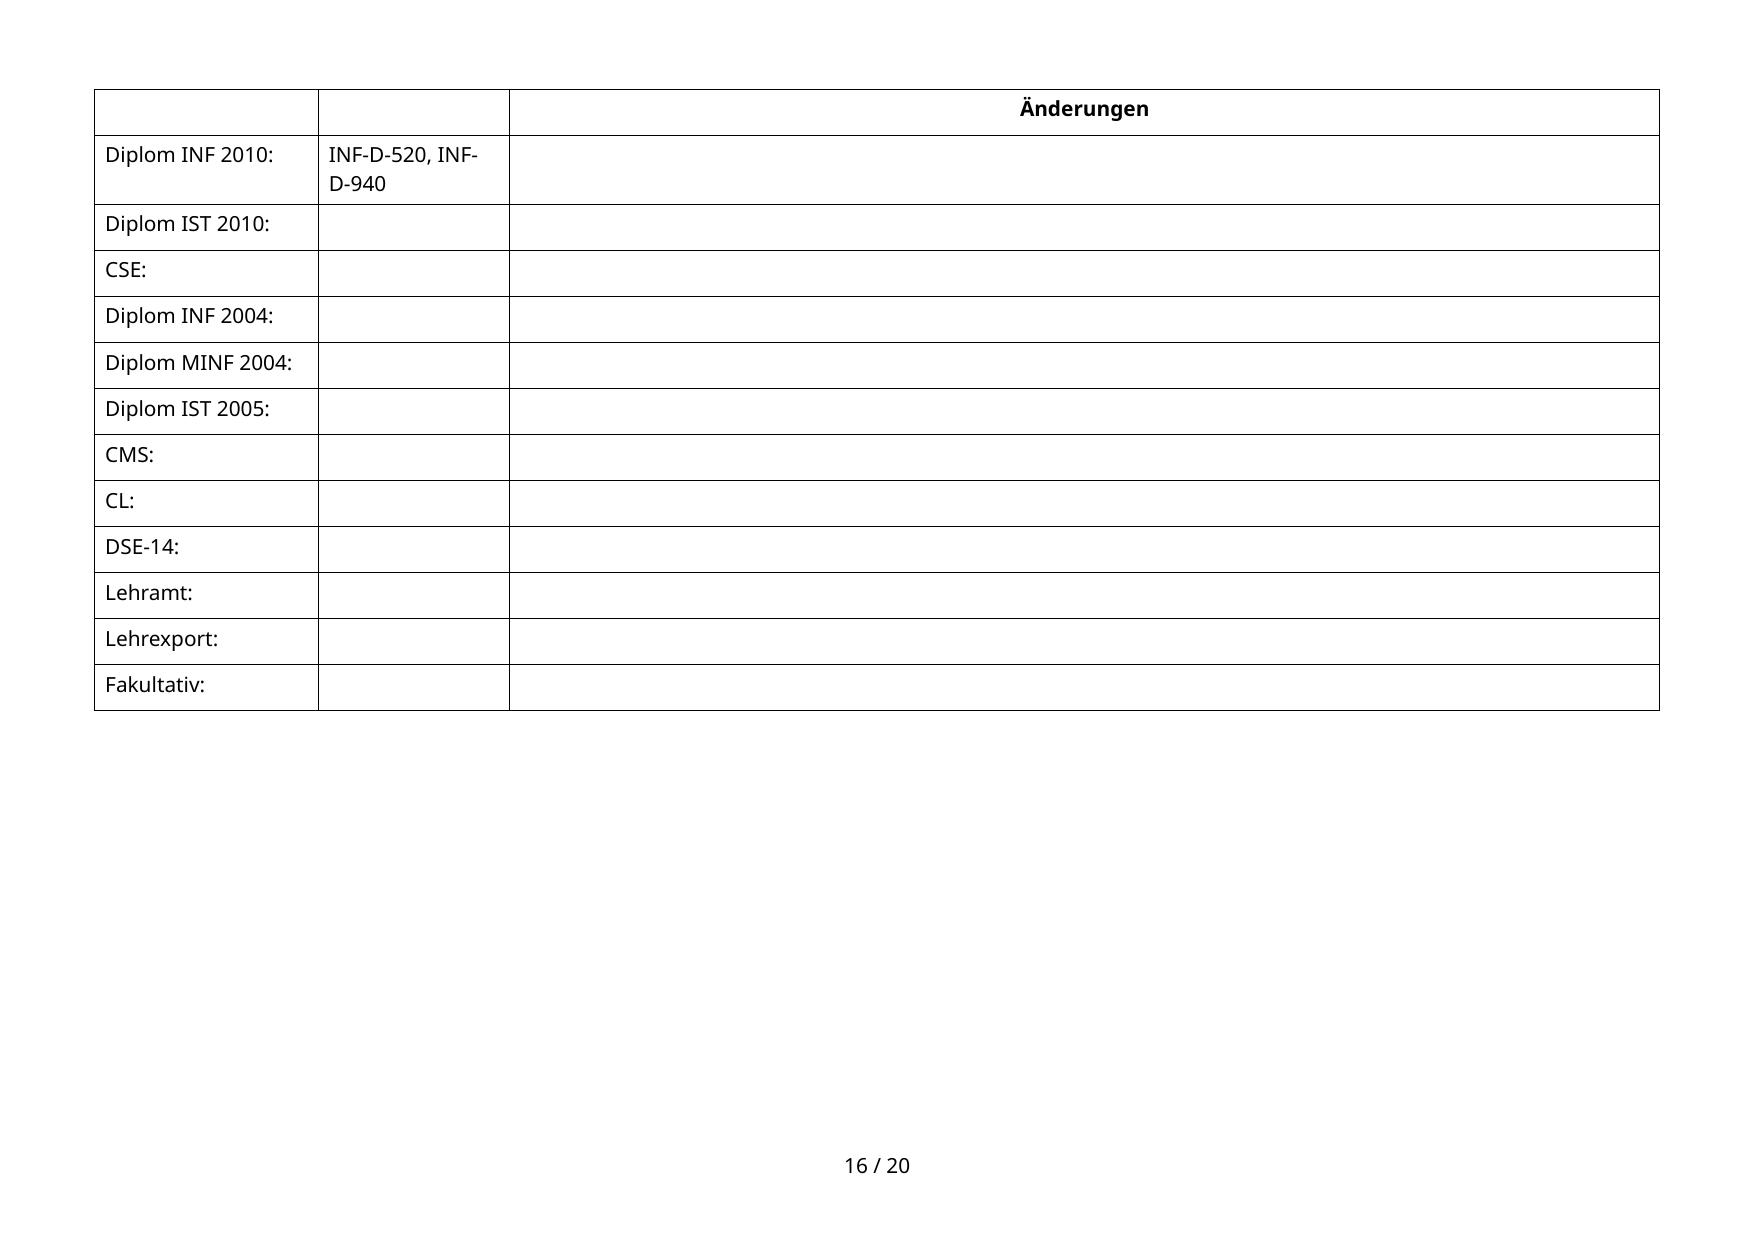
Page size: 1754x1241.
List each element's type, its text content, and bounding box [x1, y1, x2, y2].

table_cell [319, 481, 509, 526]
table_cell CSE: [95, 251, 318, 296]
table_cell [319, 665, 509, 710]
table_cell [510, 343, 1659, 388]
table_cell [319, 343, 509, 388]
table_cell CMS: [95, 435, 318, 480]
table_cell INF-D-520, INF-D-940 [319, 136, 509, 203]
table_cell [319, 573, 509, 618]
table_cell [510, 251, 1659, 296]
table_cell [510, 573, 1659, 618]
table_cell Diplom INF 2010: [95, 136, 318, 203]
table_cell [510, 435, 1659, 480]
table_cell [510, 297, 1659, 342]
table_cell Lehramt: [95, 573, 318, 618]
table_cell Diplom INF 2004: [95, 297, 318, 342]
table_cell [510, 136, 1659, 203]
table_cell Lehrexport: [95, 619, 318, 664]
table_cell DSE-14: [95, 527, 318, 572]
table_cell Diplom IST 2005: [95, 389, 318, 434]
table_cell Fakultativ: [95, 665, 318, 710]
table_cell [319, 619, 509, 664]
table_cell Diplom MINF 2004: [95, 343, 318, 388]
table_cell CL: [95, 481, 318, 526]
table_cell [510, 481, 1659, 526]
table_cell [319, 205, 509, 249]
table_cell [510, 527, 1659, 572]
table_cell [319, 251, 509, 296]
table_cell [319, 527, 509, 572]
table_cell [319, 297, 509, 342]
table_cell [510, 665, 1659, 710]
table_header [95, 90, 318, 134]
table_header [319, 90, 509, 134]
table_cell [319, 435, 509, 480]
table_cell [510, 205, 1659, 249]
table_header Änderungen [510, 90, 1659, 134]
table_cell Diplom IST 2010: [95, 205, 318, 249]
table_cell [510, 619, 1659, 664]
table_cell [319, 389, 509, 434]
table_cell [510, 389, 1659, 434]
